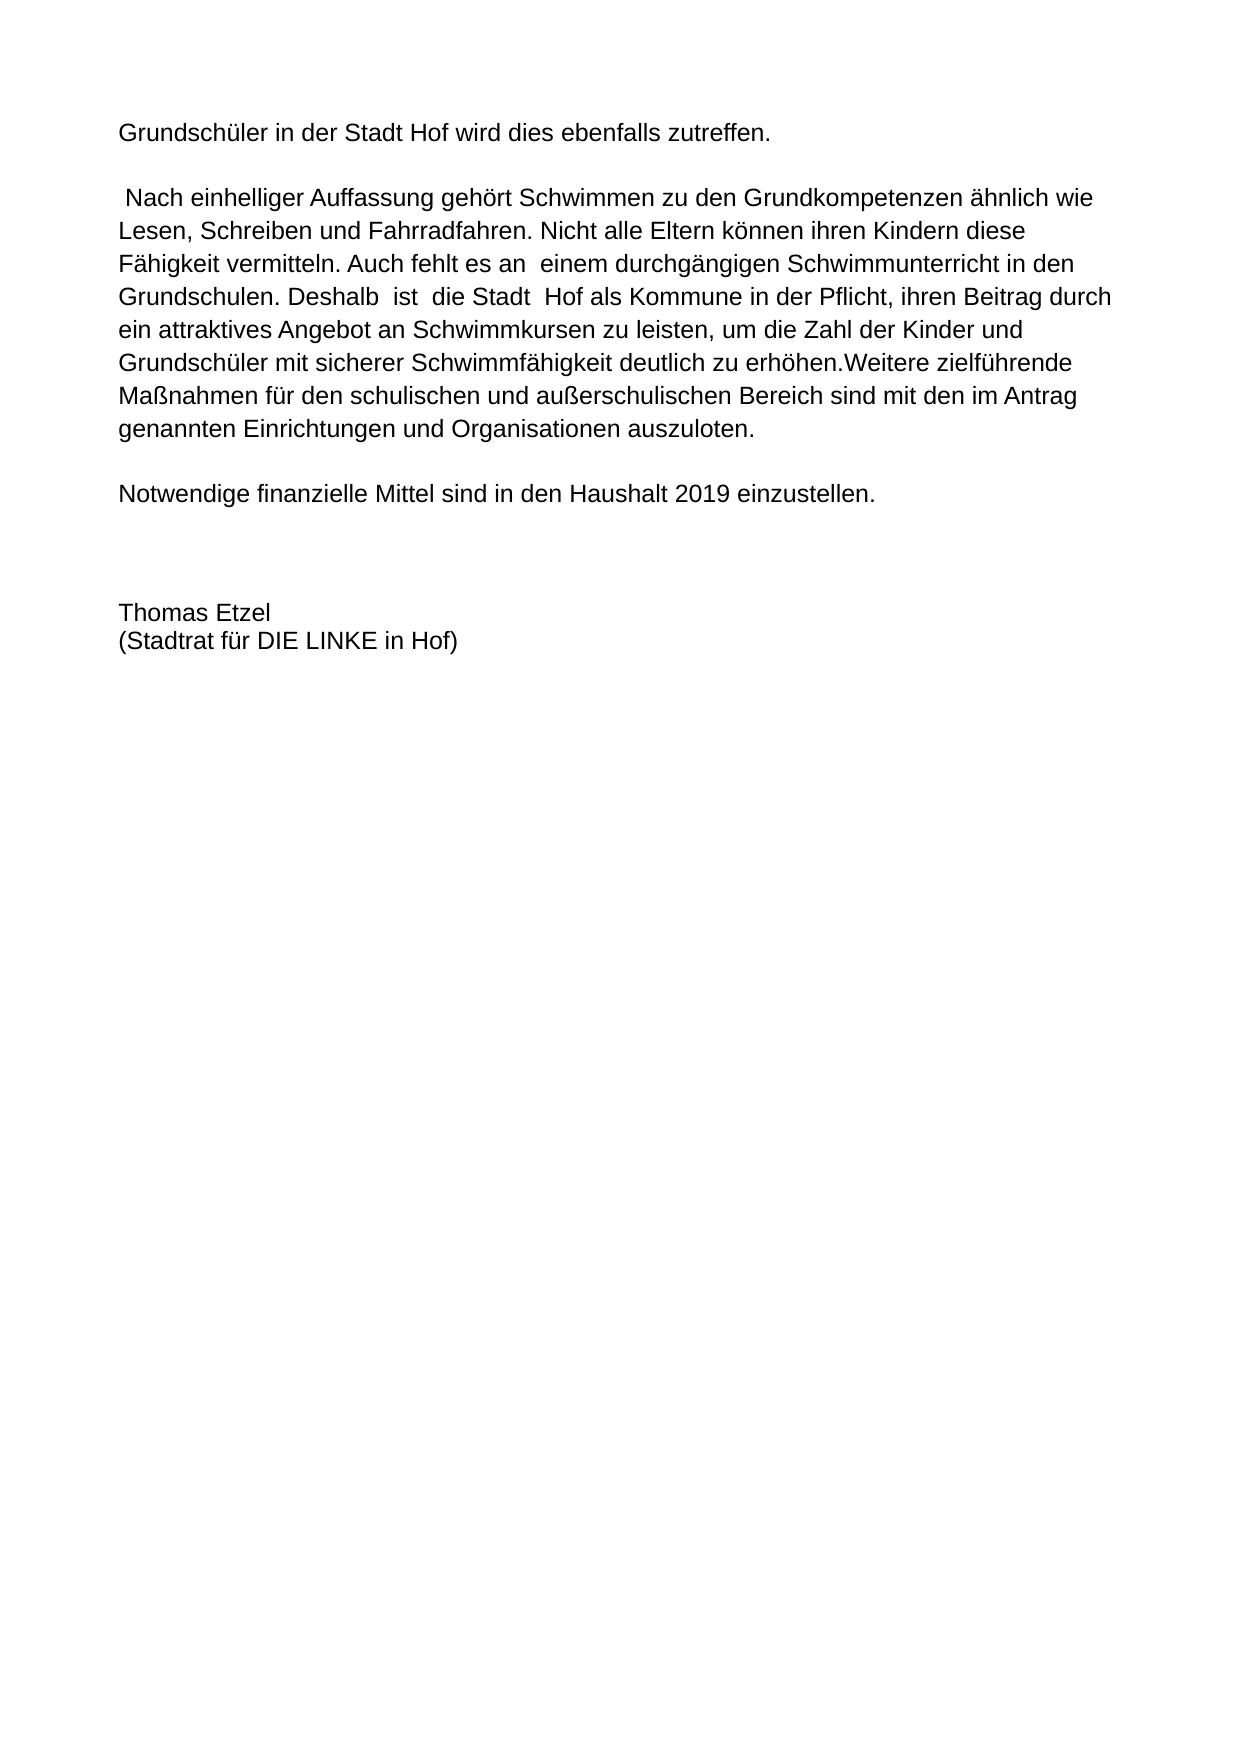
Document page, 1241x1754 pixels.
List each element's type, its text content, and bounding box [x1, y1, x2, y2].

text Thomas Etzel [118, 598, 1107, 626]
text Notwendige finanzielle Mittel sind in den Haushalt 2019 einzustellen. [118, 479, 1122, 508]
text (Stadtrat für DIE LINKE in Hof) [118, 626, 1107, 655]
text Grundschüler in der Stadt Hof wird dies ebenfalls zutreffen. [118, 118, 1122, 147]
text Nach einhelliger Auffassung gehört Schwimmen zu den Grundkompetenzen ähnlich wie Lesen, Schreiben und Fahrradfahren. Nicht alle Eltern können ihren Kindern diese Fähigkeit vermitteln. Auch fehlt es an einem durchgängigen Schwimmunterricht in den Grundschulen. Deshalb ist die Stadt Hof als Kommune in der Pflicht, ihren Beitrag durch ein attraktives Angebot an Schwimmkursen zu leisten, um die Zahl der Kinder und Grundschüler mit sicherer Schwimmfähigkeit deutlich zu erhöhen.Weitere zielführende Maßnahmen für den schulischen und außerschulischen Bereich sind mit den im Antrag genannten Einrichtungen und Organisationen auszuloten. [118, 183, 1122, 443]
